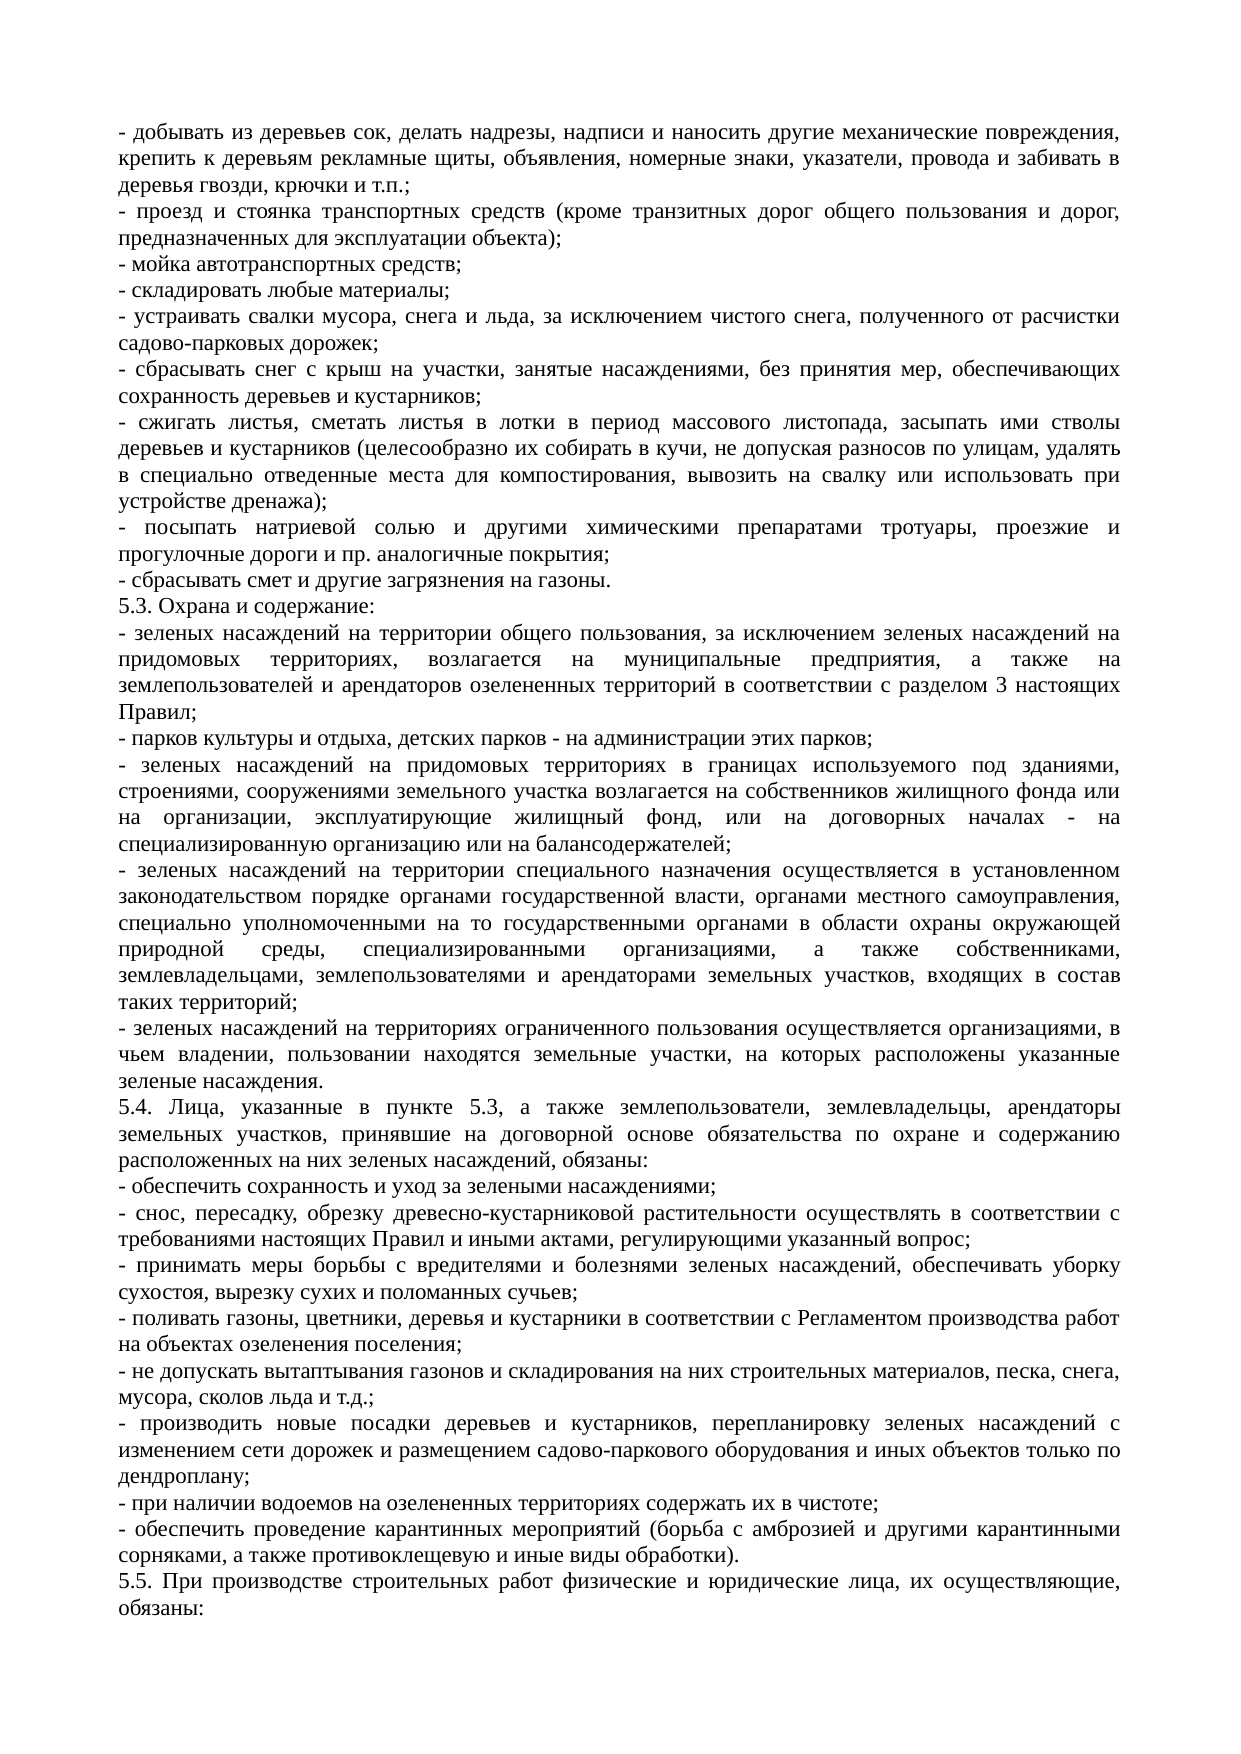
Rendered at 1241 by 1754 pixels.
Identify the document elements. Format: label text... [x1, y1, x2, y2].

text - обеспечить проведение карантинных мероприятий (борьба с амброзией и другими карантинными сорняками, а также противоклещевую и иные виды обработки). [118, 1515, 1122, 1568]
text - не допускать вытаптывания газонов и складирования на них строительных материалов, песка, снега, мусора, сколов льда и т.д.; [118, 1357, 1122, 1409]
text - принимать меры борьбы с вредителями и болезнями зеленых насаждений, обеспечивать уборку сухостоя, вырезку сухих и поломанных сучьев; [118, 1251, 1122, 1304]
text - зеленых насаждений на территориях ограниченного пользования осуществляется организациями, в чьем владении, пользовании находятся земельные участки, на которых расположены указанные зеленые насаждения. [118, 1014, 1122, 1093]
text - посыпать натриевой солью и другими химическими препаратами тротуары, проезжие и прогулочные дороги и пр. аналогичные покрытия; [118, 513, 1122, 566]
text - мойка автотранспортных средств; [118, 250, 1122, 276]
text - зеленых насаждений на территории общего пользования, за исключением зеленых насаждений на придомовых территориях, возлагается на муниципальные предприятия, а также на землепользователей и арендаторов озелененных территорий в соответствии с разделом 3 настоящих Правил; [118, 619, 1122, 724]
text - при наличии водоемов на озелененных территориях содержать их в чистоте; [118, 1488, 1122, 1515]
text - поливать газоны, цветники, деревья и кустарники в соответствии с Регламентом производства работ на объектах озеленения поселения; [118, 1304, 1122, 1357]
text - зеленых насаждений на придомовых территориях в границах используемого под зданиями, строениями, сооружениями земельного участка возлагается на собственников жилищного фонда или на организации, эксплуатирующие жилищный фонд, или на договорных началах - на специализированную организацию или на балансодержателей; [118, 751, 1122, 856]
text - парков культуры и отдыха, детских парков - на администрации этих парков; [118, 724, 1122, 751]
text 5.3. Охрана и содержание: [118, 592, 1122, 619]
text - снос, пересадку, обрезку древесно-кустарниковой растительности осуществлять в соответствии с требованиями настоящих Правил и иными актами, регулирующими указанный вопрос; [118, 1199, 1122, 1251]
text - складировать любые материалы; [118, 276, 1122, 303]
text - сбрасывать снег с крыш на участки, занятые насаждениями, без принятия мер, обеспечивающих сохранность деревьев и кустарников; [118, 355, 1122, 408]
text 5.5. При производстве строительных работ физические и юридические лица, их осуществляющие, обязаны: [118, 1568, 1122, 1620]
text - обеспечить сохранность и уход за зелеными насаждениями; [118, 1172, 1122, 1199]
text - сбрасывать смет и другие загрязнения на газоны. [118, 566, 1122, 592]
text - устраивать свалки мусора, снега и льда, за исключением чистого снега, полученного от расчистки садово-парковых дорожек; [118, 303, 1122, 355]
text - проезд и стоянка транспортных средств (кроме транзитных дорог общего пользования и дорог, предназначенных для эксплуатации объекта); [118, 197, 1122, 250]
text - добывать из деревьев сок, делать надрезы, надписи и наносить другие механические повреждения, крепить к деревьям рекламные щиты, объявления, номерные знаки, указатели, провода и забивать в деревья гвозди, крючки и т.п.; [118, 118, 1122, 197]
text - производить новые посадки деревьев и кустарников, перепланировку зеленых насаждений с изменением сети дорожек и размещением садово-паркового оборудования и иных объектов только по дендроплану; [118, 1409, 1122, 1488]
text - зеленых насаждений на территории специального назначения осуществляется в установленном законодательством порядке органами государственной власти, органами местного самоуправления, специально уполномоченными на то государственными органами в области охраны окружающей природной среды, специализированными организациями, а также собственниками, землевладельцами, землепользователями и арендаторами земельных участков, входящих в состав таких территорий; [118, 856, 1122, 1014]
text 5.4. Лица, указанные в пункте 5.3, а также землепользователи, землевладельцы, арендаторы земельных участков, принявшие на договорной основе обязательства по охране и содержанию расположенных на них зеленых насаждений, обязаны: [118, 1093, 1122, 1172]
text - сжигать листья, сметать листья в лотки в период массового листопада, засыпать ими стволы деревьев и кустарников (целесообразно их собирать в кучи, не допуская разносов по улицам, удалять в специально отведенные места для компостирования, вывозить на свалку или использовать при устройстве дренажа); [118, 408, 1122, 513]
